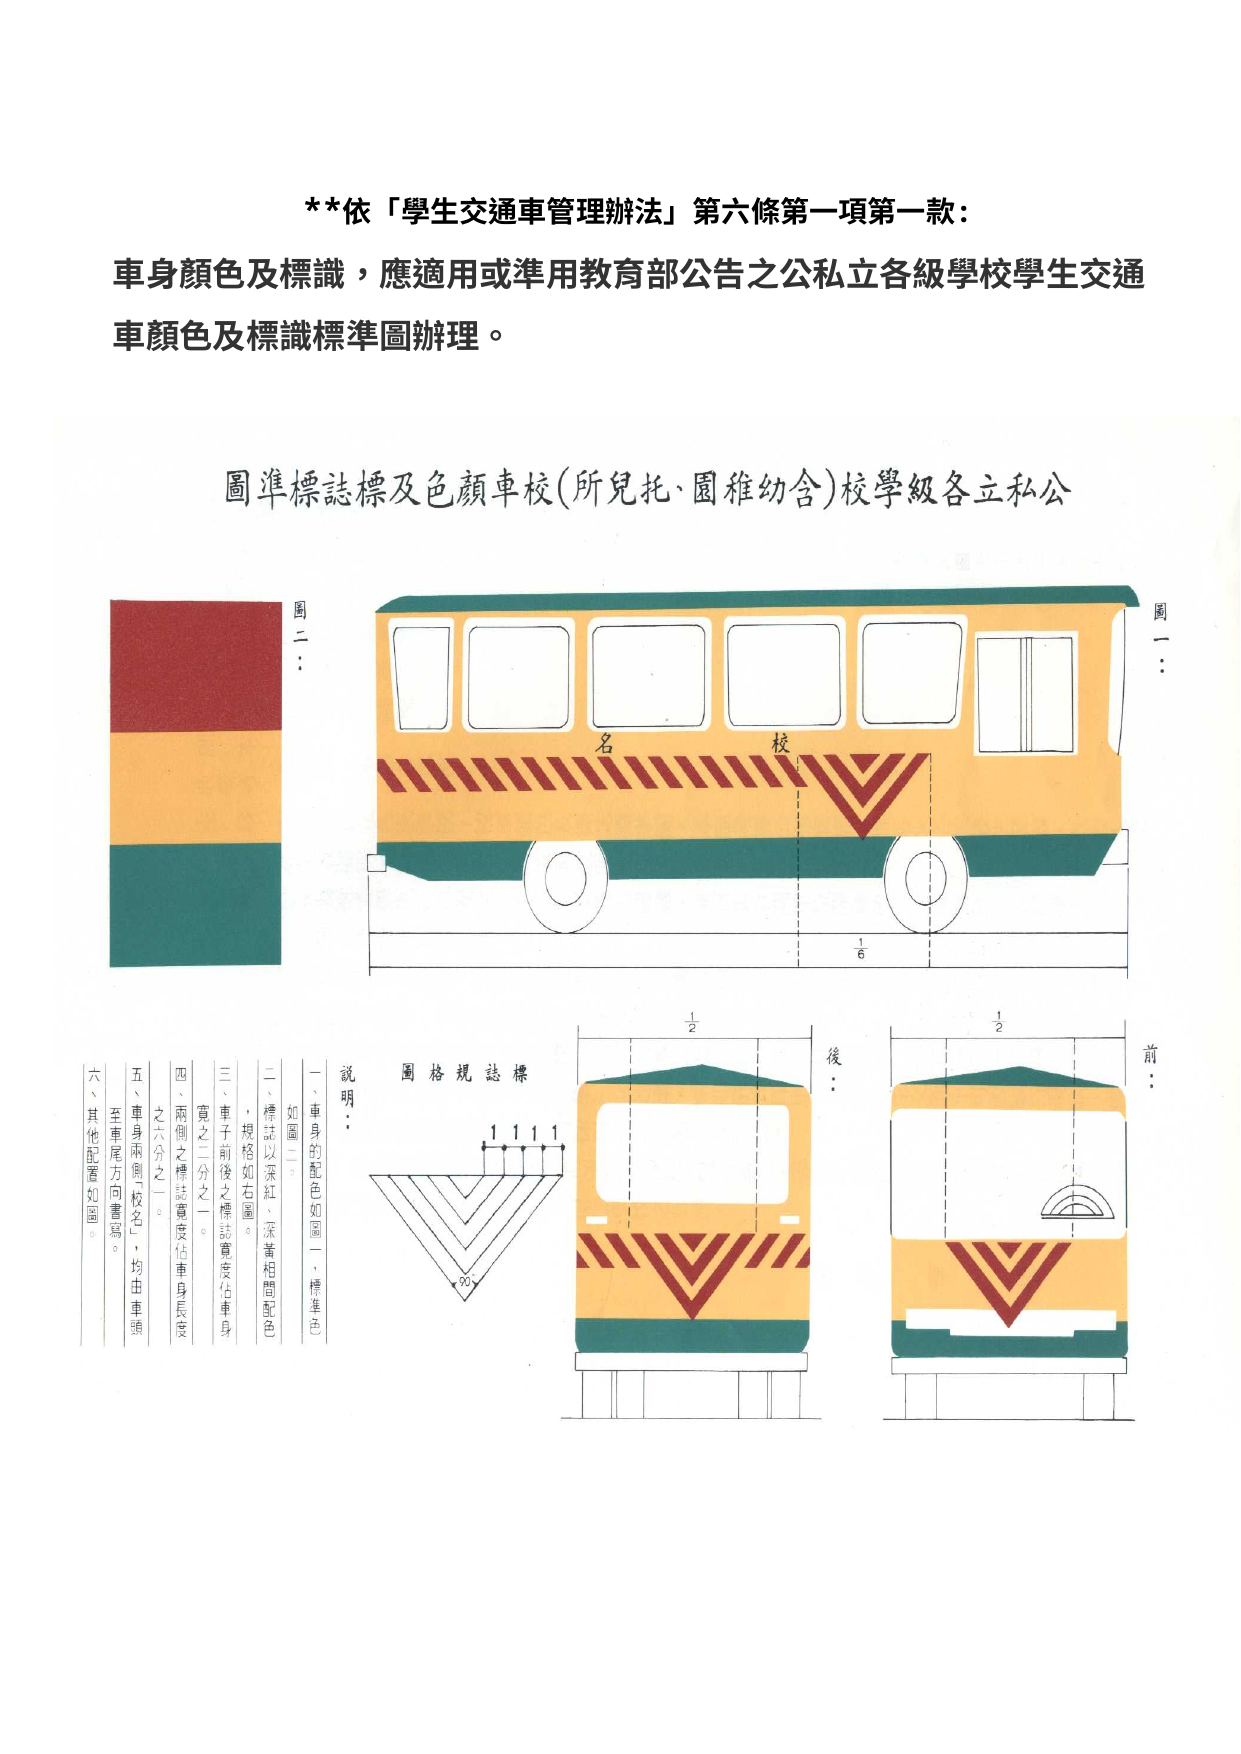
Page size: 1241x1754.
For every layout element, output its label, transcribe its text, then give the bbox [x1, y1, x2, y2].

text 車身顏色及標識，應適用或準用教育部公告之公私立各級學校學生交通車顏色及標識標準圖辦理。 [112, 230, 1162, 355]
text **依「學生交通車管理辦法」第六條第一項第一款: [112, 167, 1162, 230]
